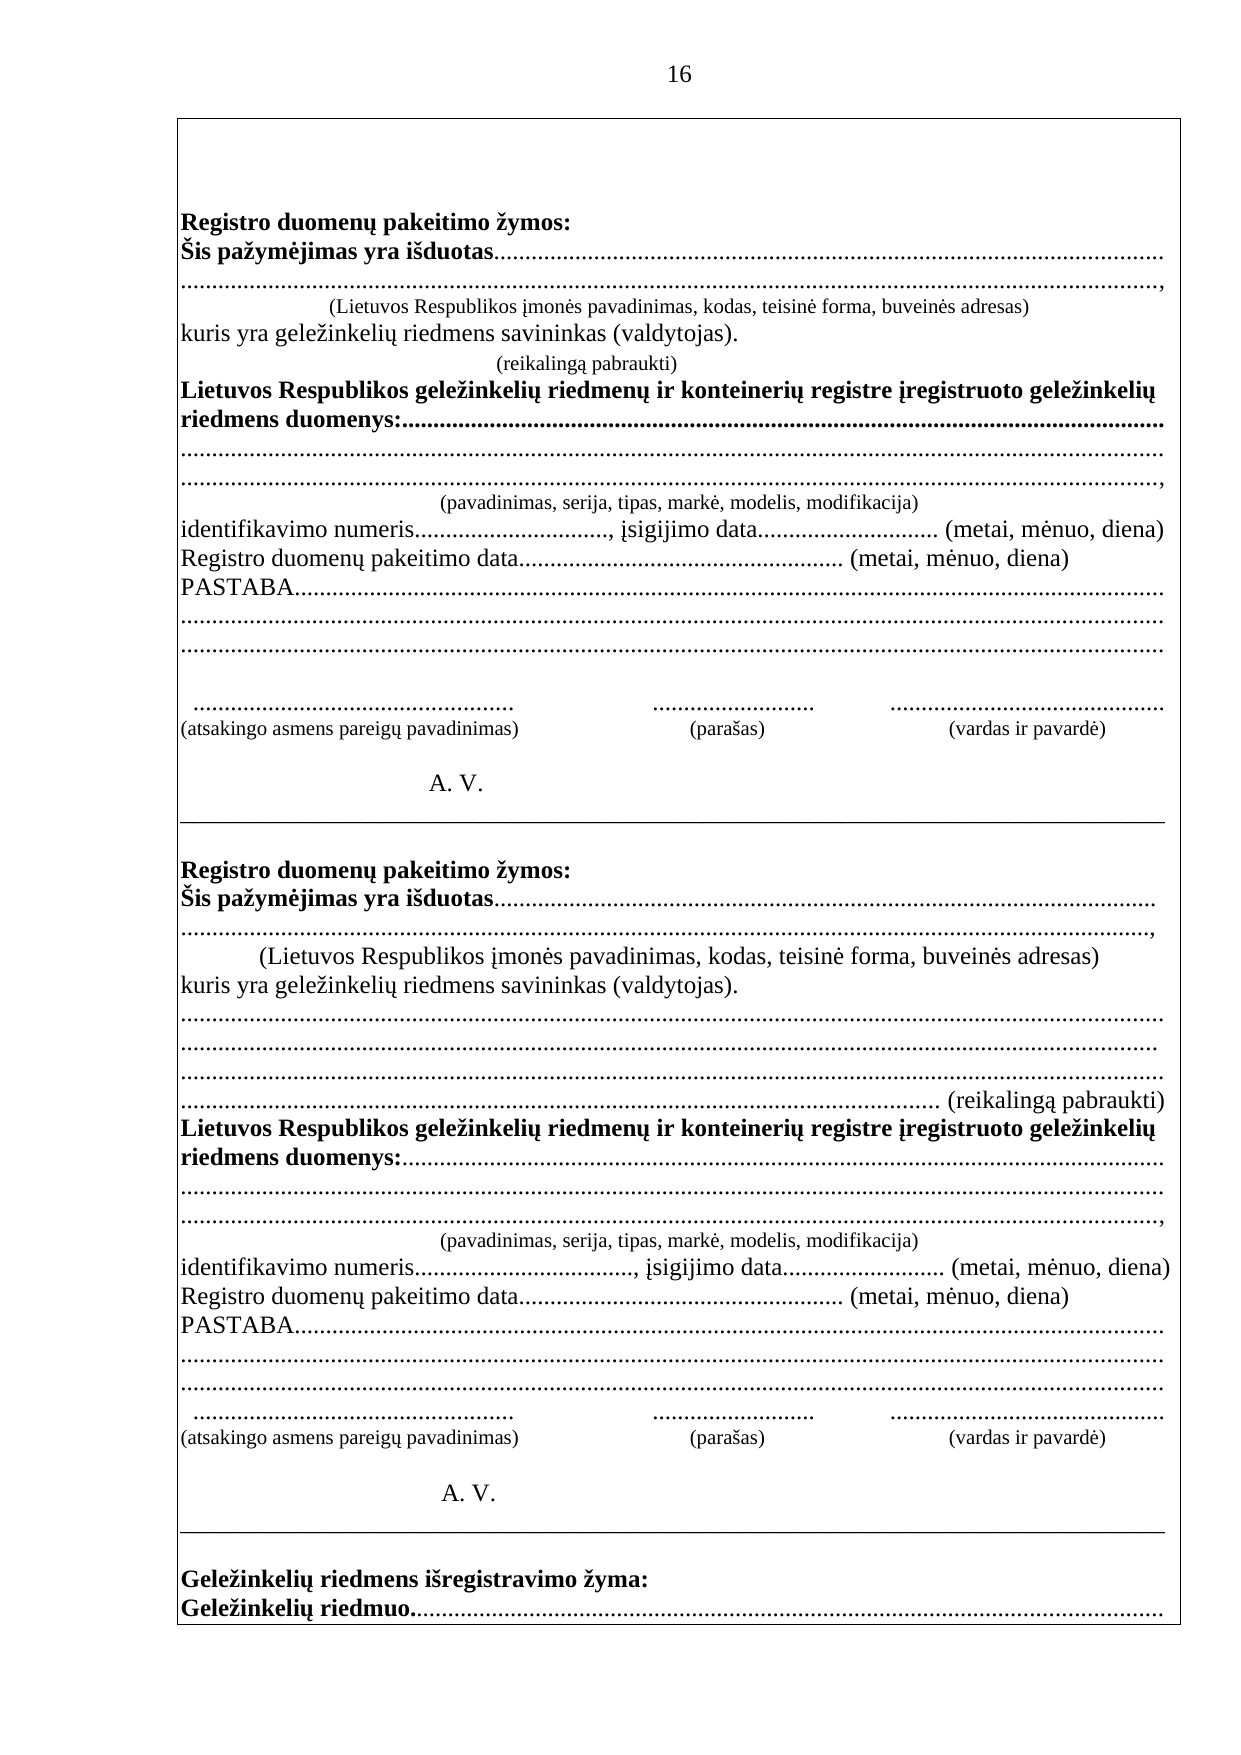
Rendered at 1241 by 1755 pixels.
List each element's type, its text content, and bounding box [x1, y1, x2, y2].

text Lietuvos Respublikos geležinkelių riedmenų ir konteinerių registre įregistruoto geležinkelių riedmens duomenys: [178, 1110, 1180, 1171]
text PASTABA [178, 1307, 1180, 1339]
text (reikalingą pabraukti) [178, 343, 1180, 372]
text (Lietuvos Respublikos įmonės pavadinimas, kodas, teisinė forma, buveinės adresas) [178, 938, 1180, 967]
text A. V. [178, 1475, 1180, 1507]
text , [178, 458, 1180, 487]
text (atsakingo asmens pareigų pavadinimas) (parašas) (vardas ir pavardė) [178, 712, 1180, 740]
text (reikalingą pabraukti) [178, 995, 1180, 1110]
text (pavadinimas, serija, tipas, markė, modelis, modifikacija) [178, 487, 1180, 511]
text kuris yra geležinkelių riedmens savininkas (valdytojas). [178, 315, 1180, 343]
text identifikavimo numeris..............................., įsigijimo data............................. (metai, mėnuo, diena) [178, 511, 1180, 540]
text A. V. [178, 765, 1180, 797]
text Šis pažymėjimas yra išduotas [178, 233, 1180, 262]
text identifikavimo numeris..................................., įsigijimo data.......................... (metai, mėnuo, diena) [178, 1249, 1180, 1278]
text ..........................................................................................................................................................., [178, 909, 1180, 938]
text Registro duomenų pakeitimo žymos: [178, 204, 1180, 233]
text Šis pažymėjimas yra išduotas.......................................................................................................... [178, 880, 1180, 909]
text , [178, 1197, 1180, 1225]
text Geležinkelių riedmuo. [178, 1590, 1180, 1624]
text (atsakingo asmens pareigų pavadinimas) (parašas) (vardas ir pavardė) [178, 1422, 1180, 1449]
text Registro duomenų pakeitimo žymos: [178, 852, 1180, 880]
text PASTABA [178, 569, 1180, 601]
text Lietuvos Respublikos geležinkelių riedmenų ir konteinerių registre įregistruoto geležinkelių riedmens duomenys: [178, 372, 1180, 433]
text (Lietuvos Respublikos įmonės pavadinimas, kodas, teisinė forma, buveinės adresas) [178, 291, 1180, 315]
text kuris yra geležinkelių riedmens savininkas (valdytojas). [178, 967, 1180, 995]
text Registro duomenų pakeitimo data.................................................... (metai, mėnuo, diena) [178, 540, 1180, 569]
text Geležinkelių riedmens išregistravimo žyma: [178, 1561, 1180, 1590]
text Registro duomenų pakeitimo data.................................................... (metai, mėnuo, diena) [178, 1278, 1180, 1307]
text , [178, 262, 1180, 291]
text (pavadinimas, serija, tipas, markė, modelis, modifikacija) [178, 1225, 1180, 1249]
